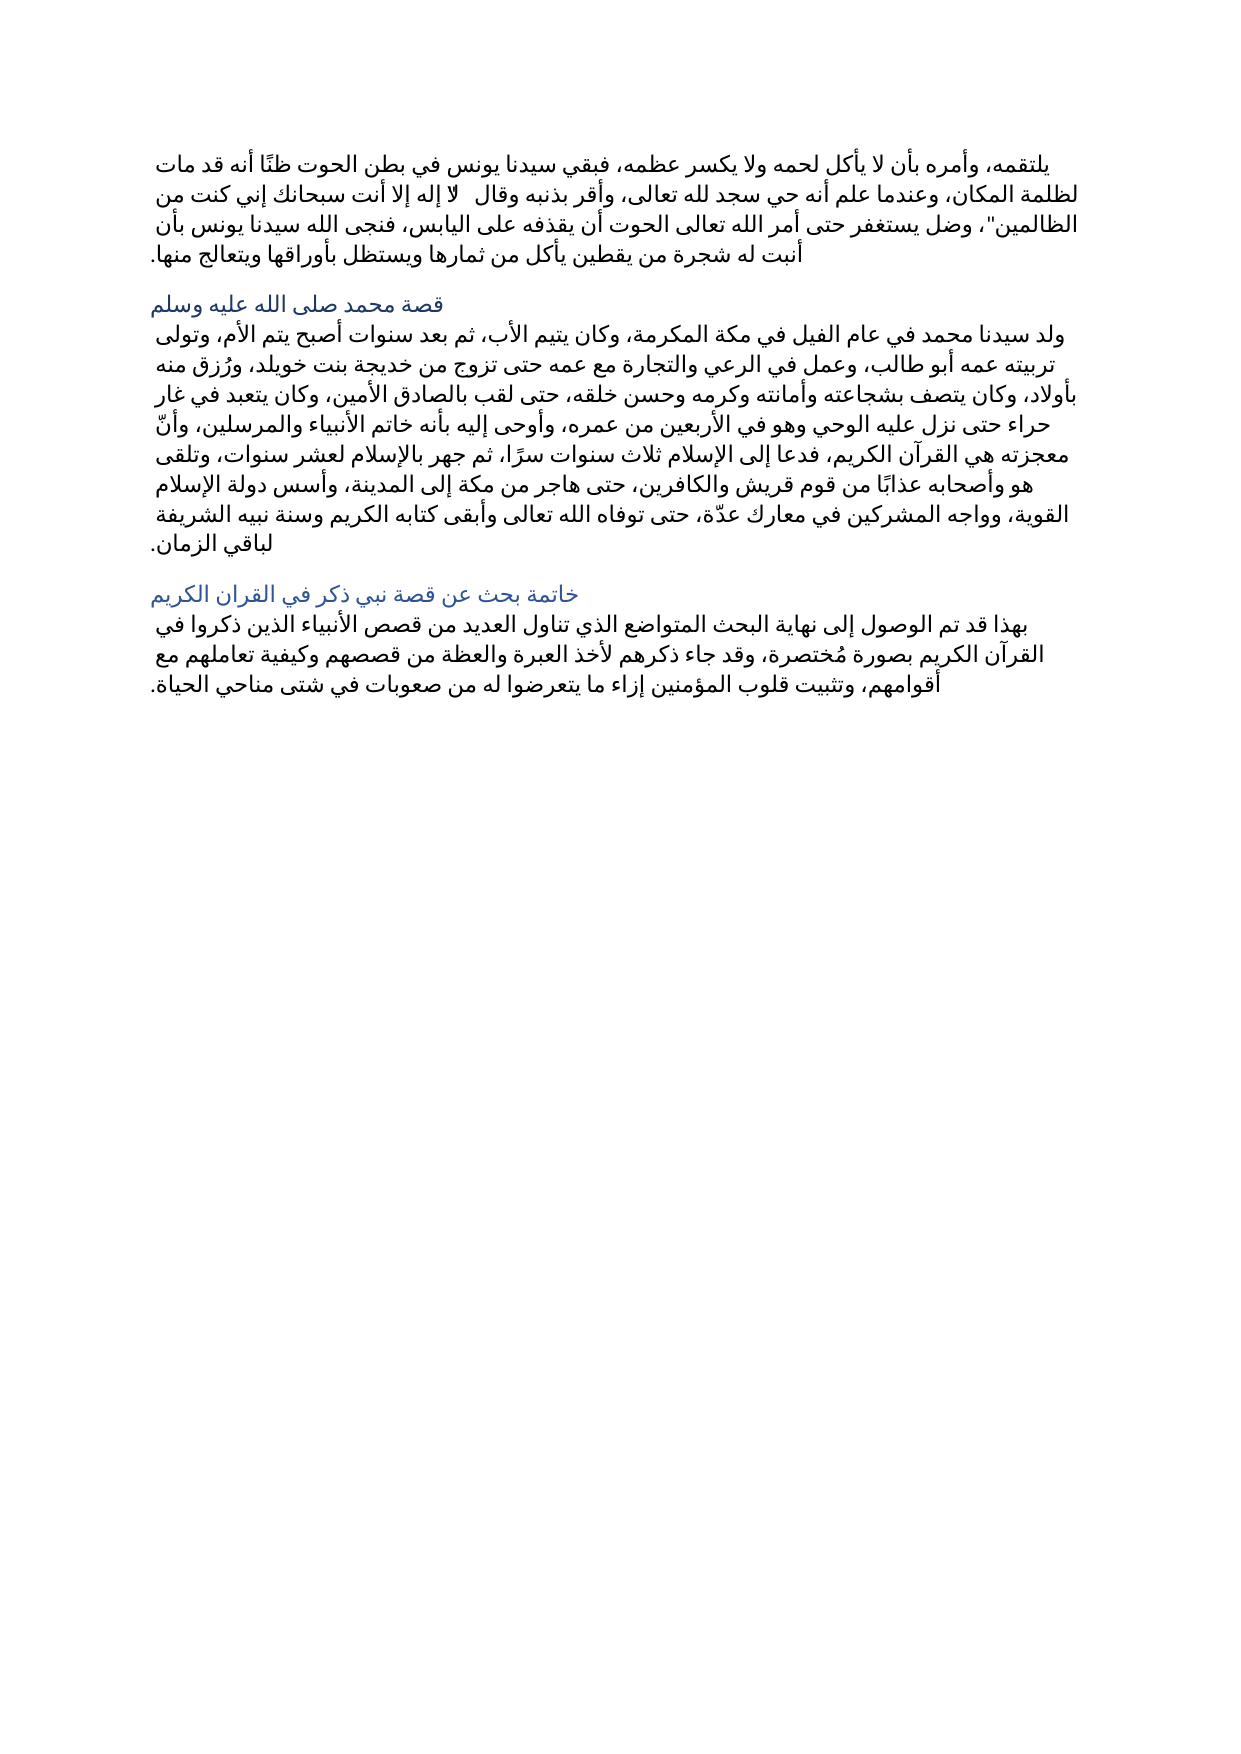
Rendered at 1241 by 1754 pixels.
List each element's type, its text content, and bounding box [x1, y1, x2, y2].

text بهذا قد تم الوصول إلى نهاية البحث المتواضع الذي تناول العديد من قصص الأنبياء الذين ذكروا في القرآن الكريم بصورة مُختصرة، وقد جاء ذكرهم لأخذ العبرة والعظة من قصصهم وكيفية تعاملهم مع أقوامهم، وتثبيت قلوب المؤمنين إزاء ما يتعرضوا له من صعوبات في شتى مناحي الحياة. [150, 610, 1090, 698]
text ولد سيدنا محمد في عام الفيل في مكة المكرمة، وكان يتيم الأب، ثم بعد سنوات أصبح يتم الأم، وتولى تربيته عمه أبو طالب، وعمل في الرعي والتجارة مع عمه حتى تزوج من خديجة بنت خويلد، ورُزق منه بأولاد، وكان يتصف بشجاعته وأمانته وكرمه وحسن خلقه، حتى لقب بالصادق الأمين، وكان يتعبد في غار حراء حتى نزل عليه الوحي وهو في الأربعين من عمره، وأوحى إليه بأنه خاتم الأنبياء والمرسلين، وأنّ معجزته هي القرآن الكريم، فدعا إلى الإسلام ثلاث سنوات سرًا، ثم جهر بالإسلام لعشر سنوات، وتلقى هو وأصحابه عذابًا من قوم قريش والكافرين، حتى هاجر من مكة إلى المدينة، وأسس دولة الإسلام القوية، وواجه المشركين في معارك عدّة، حتى توفاه الله تعالى وأبقى كتابه الكريم وسنة نبيه الشريفة لباقي الزمان. [150, 320, 1090, 558]
subtitle خاتمة بحث عن قصة نبي ذكر في القران الكريم [150, 580, 1090, 608]
subtitle قصة محمد صلى الله عليه وسلم [150, 290, 1090, 318]
text أرسل الله تعالى سيدنا يونس إلى قوم نينوى، وهو أهل الموصل، وكانوا يزيدون عن مئة ألف شخص، وبعد أن دعاهم إلى عبادة الله تعالى تمردوا وطغوا وبقوا على كفرهم وعنادهم، فحذرهم أن العذاب سيحل بهم بعد ثلاثة أيام، وخرج من المدينة غاضبًا، وكان قومه قد تحققوا من نزول العذاب عليهم فتابوا إلى الله حتى رحمهم ورفع عنهم العذاب، وفي المقابل ركب يونس السفينة ولم يكن يعلم أنّ قومه قد آمنوا، فاضطرب البحر حتى كادت السفينة أن تغرق، فقام من عليها بإجراء قرعة لاختيار شخص يلقوه في البحر لكي لا تغرق السفينة، فوقعت القرعة في المرة الأولى والثانية والثالثة على سيدنا يونس، فبعث الله حوتًا يلتقمه، وأمره بأن لا يأكل لحمه ولا يكسر عظمه، فبقي سيدنا يونس في بطن الحوت ظنًا أنه قد مات لظلمة المكان، وعندما علم أنه حي سجد لله تعالى، وأقر بذنبه وقال "لا إله إلا أنت سبحانك إني كنت من الظالمين"، وضل يستغفر حتى أمر الله تعالى الحوت أن يقذفه على اليابس، فنجى الله سيدنا يونس بأن أنبت له شجرة من يقطين يأكل من ثمارها ويستظل بأوراقها ويتعالج منها. [150, 150, 1090, 268]
